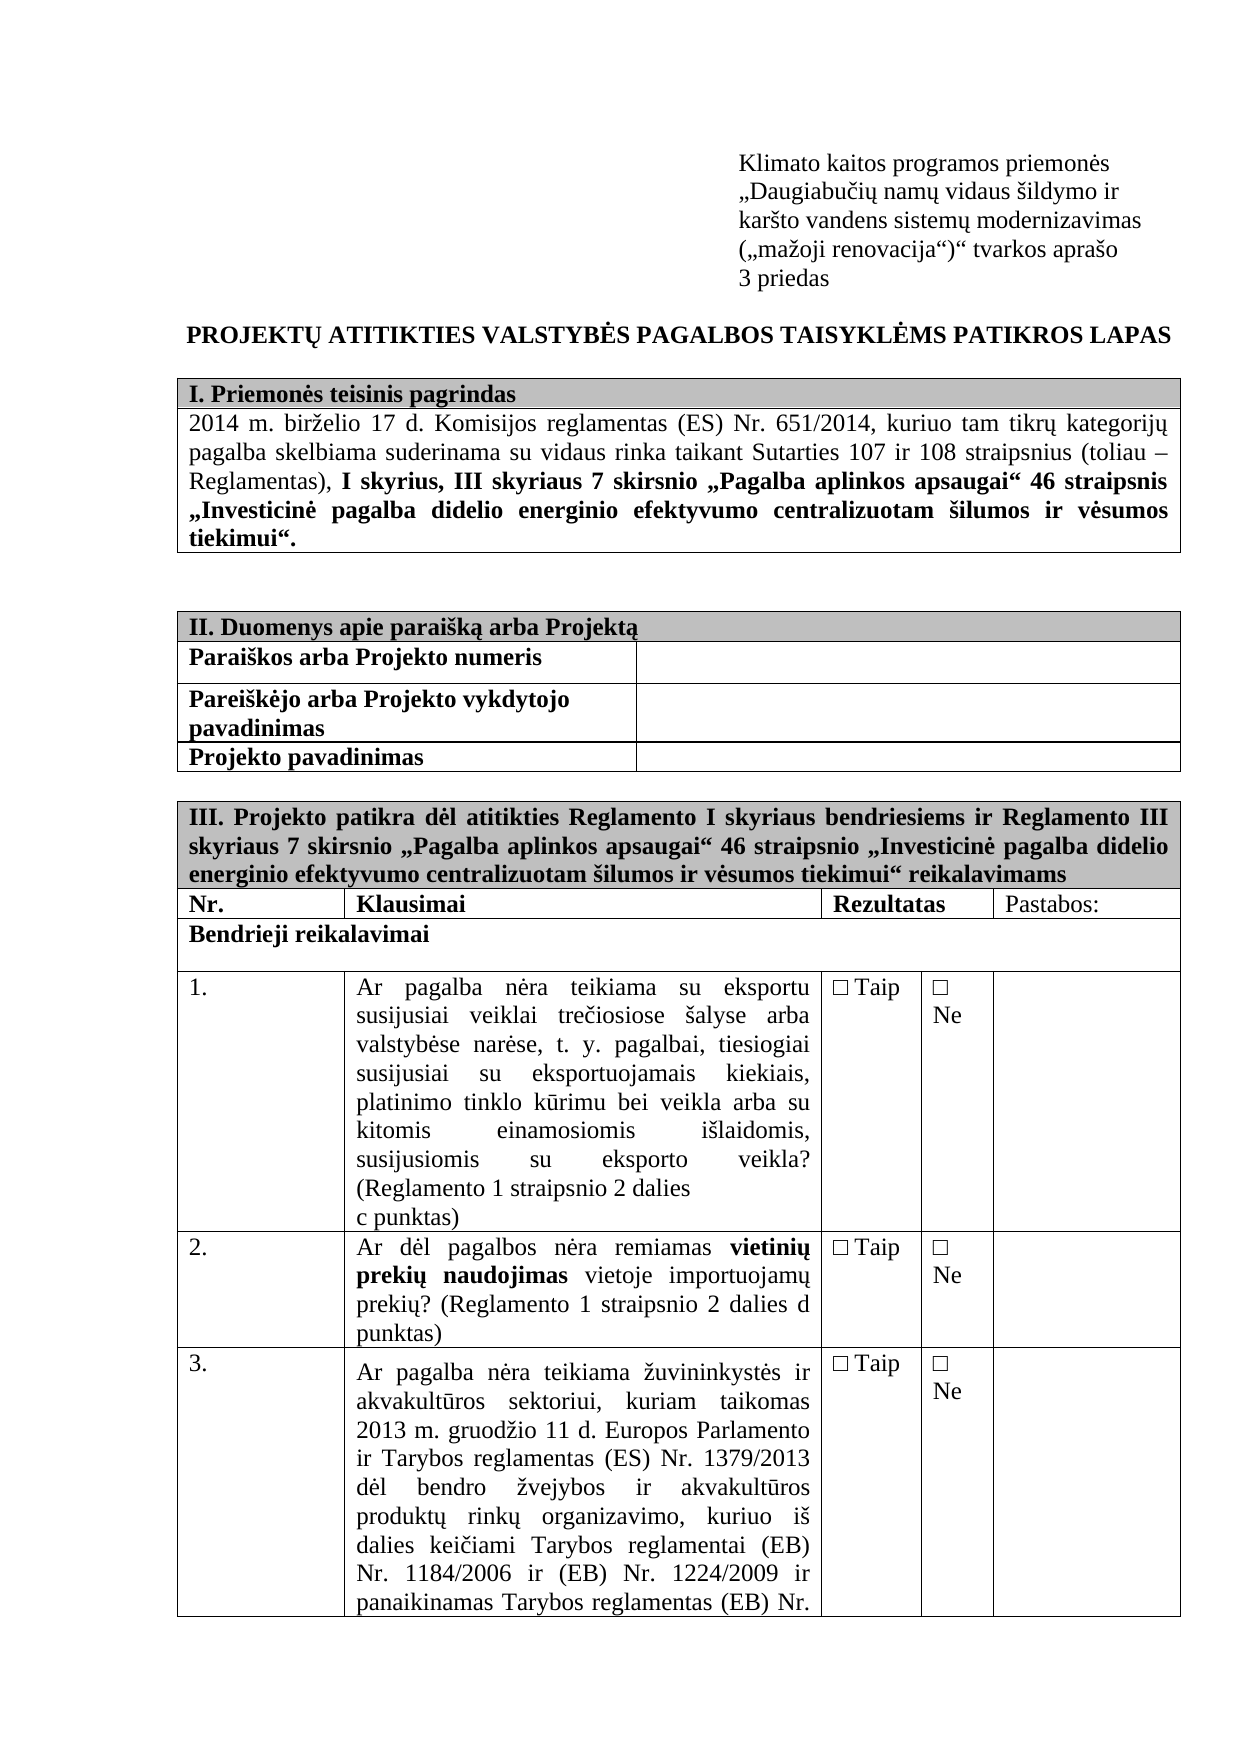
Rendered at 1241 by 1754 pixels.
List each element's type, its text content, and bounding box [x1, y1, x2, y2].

text Klimato kaitos programos priemonės [177, 148, 1181, 176]
table_cell Bendrieji reikalavimai [178, 919, 1180, 971]
table_cell [994, 1232, 1180, 1347]
table_cell [637, 642, 1180, 683]
text „Daugiabučių namų vidaus šildymo ir [177, 176, 1181, 205]
table_cell Pareiškėjo arba Projekto vykdytojo pavadinimas [178, 684, 636, 741]
table_cell 3. [178, 1348, 344, 1616]
table_cell Paraiškos arba Projekto numeris [178, 642, 636, 683]
table_cell □ Taip [822, 1348, 921, 1616]
table_cell 1. [178, 972, 344, 1231]
table_header [1181, 801, 1187, 888]
text karšto vandens sistemų modernizavimas [177, 205, 1181, 234]
text („mažoji renovacija“)“ tvarkos aprašo [177, 234, 1181, 263]
table_cell 2014 m. birželio 17 d. Komisijos reglamentas (ES) Nr. 651/2014, kuriuo tam tikrų kategorijų pagalba skelbiama suderinama su vidaus rinka taikant Sutarties 107 ir 108 straipsnius (toliau – Reglamentas), I skyrius, III skyriaus 7 skirsnio „Pagalba aplinkos apsaugai“ 46 straipsnis „Investicinė pagalba didelio energinio efektyvumo centralizuotam šilumos ir vėsumos tiekimui“. [178, 409, 1180, 552]
table_header III. Projekto patikra dėl atitikties Reglamento I skyriaus bendriesiems ir Reglamento III skyriaus 7 skirsnio „Pagalba aplinkos apsaugai“ 46 straipsnio „Investicinė pagalba didelio energinio efektyvumo centralizuotam šilumos ir vėsumos tiekimui“ reikalavimams [178, 802, 1180, 888]
table_cell [994, 972, 1180, 1231]
table_cell [1181, 1231, 1187, 1347]
table_cell □ Taip [822, 1232, 921, 1347]
table_cell [637, 743, 1180, 771]
table_cell Ar pagalba nėra teikiama žuvininkystės ir akvakultūros sektoriui, kuriam taikomas 2013 m. gruodžio 11 d. Europos Parlamento ir Tarybos reglamentas (ES) Nr. 1379/2013 dėl bendro žvejybos ir akvakultūros produktų rinkų organizavimo, kuriuo iš dalies keičiami Tarybos reglamentai (EB) Nr. 1184/2006 ir (EB) Nr. 1224/2009 ir panaikinamas Tarybos reglamentas (EB) Nr. [345, 1348, 821, 1616]
table_header I. Priemonės teisinis pagrindas [178, 379, 1180, 407]
table_cell Ar dėl pagalbos nėra remiamas vietinių prekių naudojimas vietoje importuojamų prekių? (Reglamento 1 straipsnio 2 dalies d punktas) [345, 1232, 821, 1347]
table_cell [1181, 1347, 1187, 1616]
table_cell [1181, 888, 1187, 918]
table_cell Klausimai [345, 889, 821, 918]
table_cell [1181, 971, 1187, 1231]
table_cell Nr. [178, 889, 344, 918]
table_cell □ Ne [922, 1232, 993, 1347]
table_cell □ Ne [922, 972, 993, 1231]
table_cell Pastabos: [994, 889, 1180, 918]
table_cell [994, 1348, 1180, 1616]
table_cell □ Ne [922, 1348, 993, 1616]
table_cell [1181, 918, 1187, 971]
text 3 priedas [177, 263, 1181, 291]
table_cell Rezultatas [822, 889, 993, 918]
table_cell Ar pagalba nėra teikiama su eksportu susijusiai veiklai trečiosiose šalyse arba valstybėse narėse, t. y. pagalbai, tiesiogiai susijusiai su eksportuojamais kiekiais, platinimo tinklo kūrimu bei veikla arba su kitomis einamosiomis išlaidomis, susijusiomis su eksporto veikla? (Reglamento 1 straipsnio 2 dalies c punktas) [345, 972, 821, 1231]
table_cell 2. [178, 1232, 344, 1347]
table_cell [637, 684, 1180, 741]
table_header II. Duomenys apie paraišką arba Projektą [178, 612, 1180, 641]
text PROJEKTŲ ATITIKTIES VALSTYBĖS PAGALBOS TAISYKLĖMS Patikros lapas [177, 320, 1181, 349]
table_cell Projekto pavadinimas [178, 743, 636, 771]
table_cell □ Taip [822, 972, 921, 1231]
